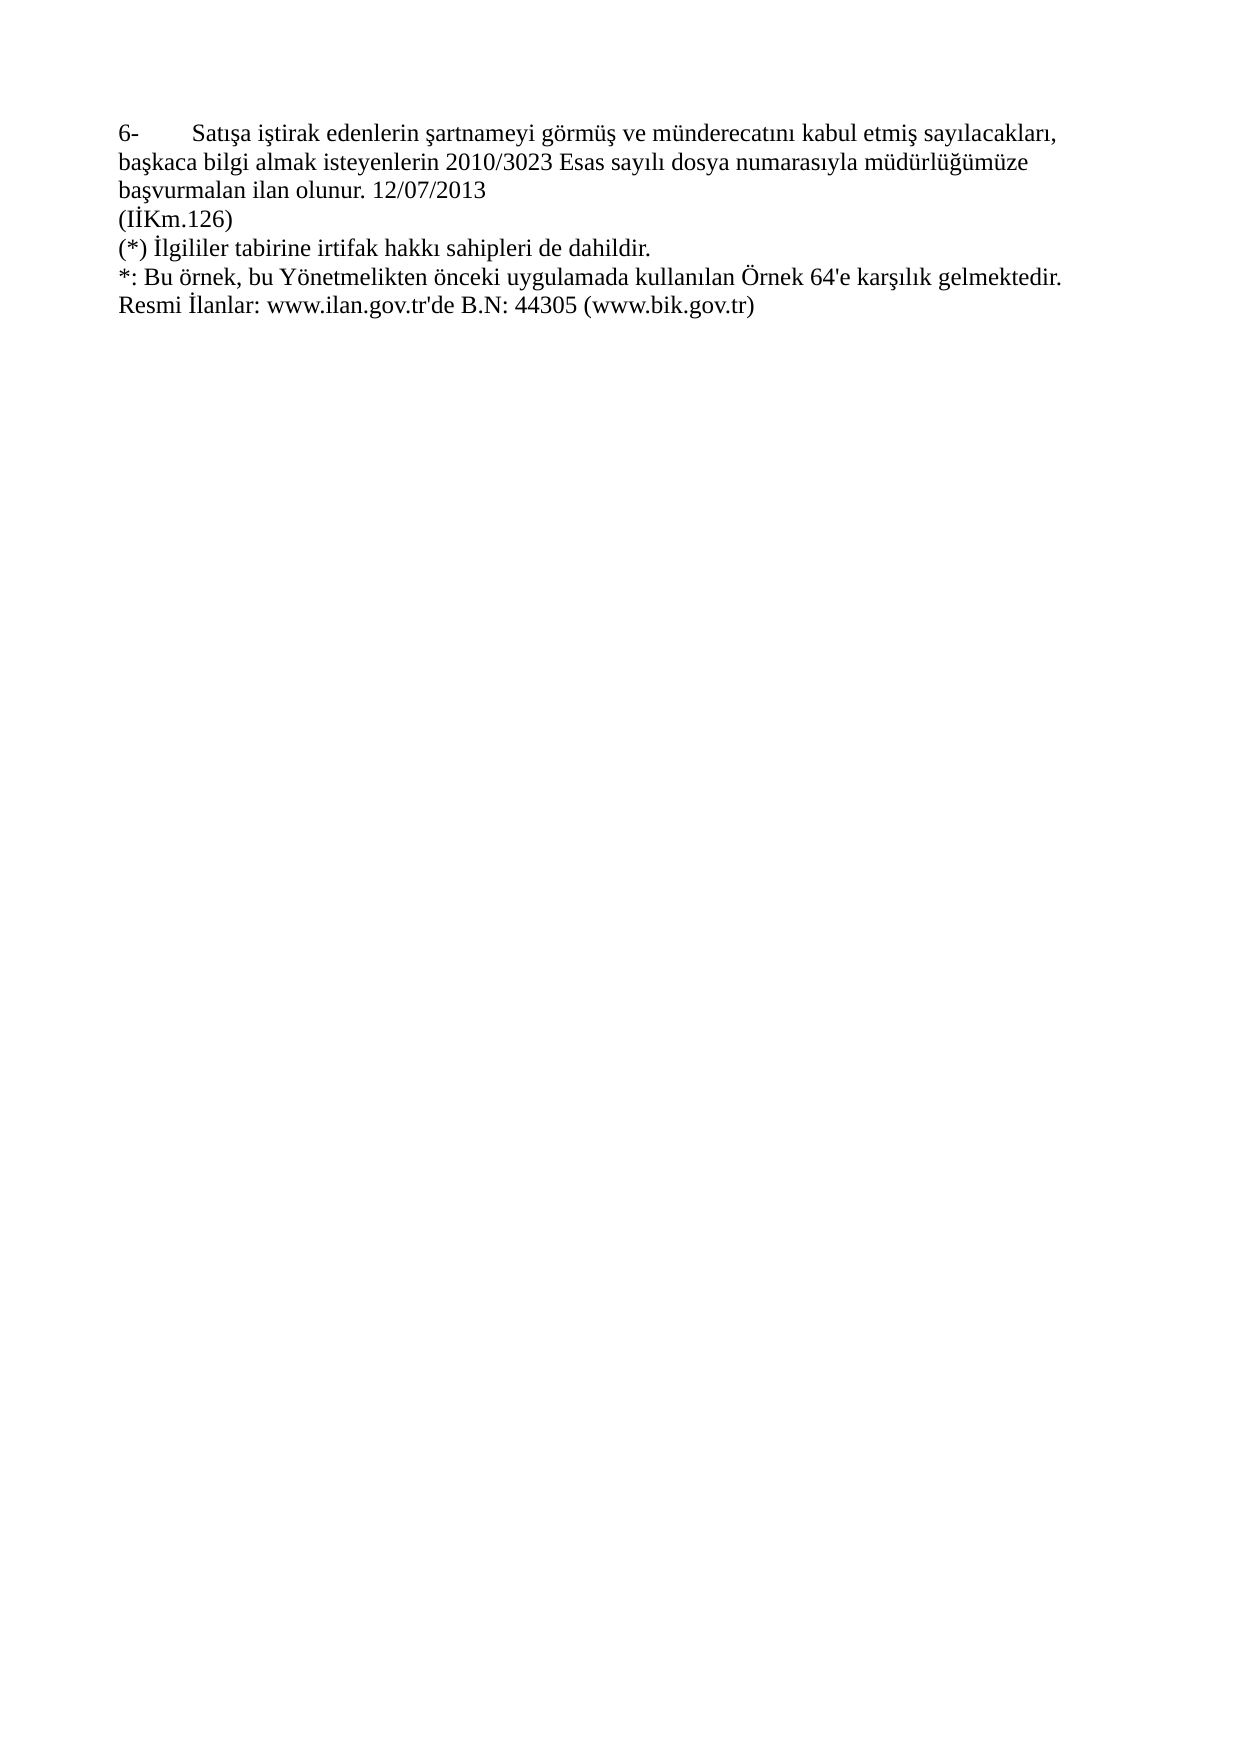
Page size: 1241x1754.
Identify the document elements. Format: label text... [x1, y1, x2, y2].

text *: Bu örnek, bu Yönetmelikten önceki uygulamada kullanılan Örnek 64'e karşılık gelmektedir. [118, 262, 1122, 291]
text 6- Satışa iştirak edenlerin şartnameyi görmüş ve münderecatını kabul etmiş sayıla­cakları, başkaca bilgi almak isteyenlerin 2010/3023 Esas sayılı dosya numarasıyla müdür­lüğümüze başvurmalan ilan olunur. 12/07/2013 [118, 118, 1122, 204]
text (IİKm.126) [118, 204, 1122, 233]
text (*) İlgililer tabirine irtifak hakkı sahipleri de dahildir. [118, 233, 1122, 262]
text Resmi İlanlar: www.ilan.gov.tr'de B.N: 44305 (www.bik.gov.tr) [118, 291, 1122, 319]
